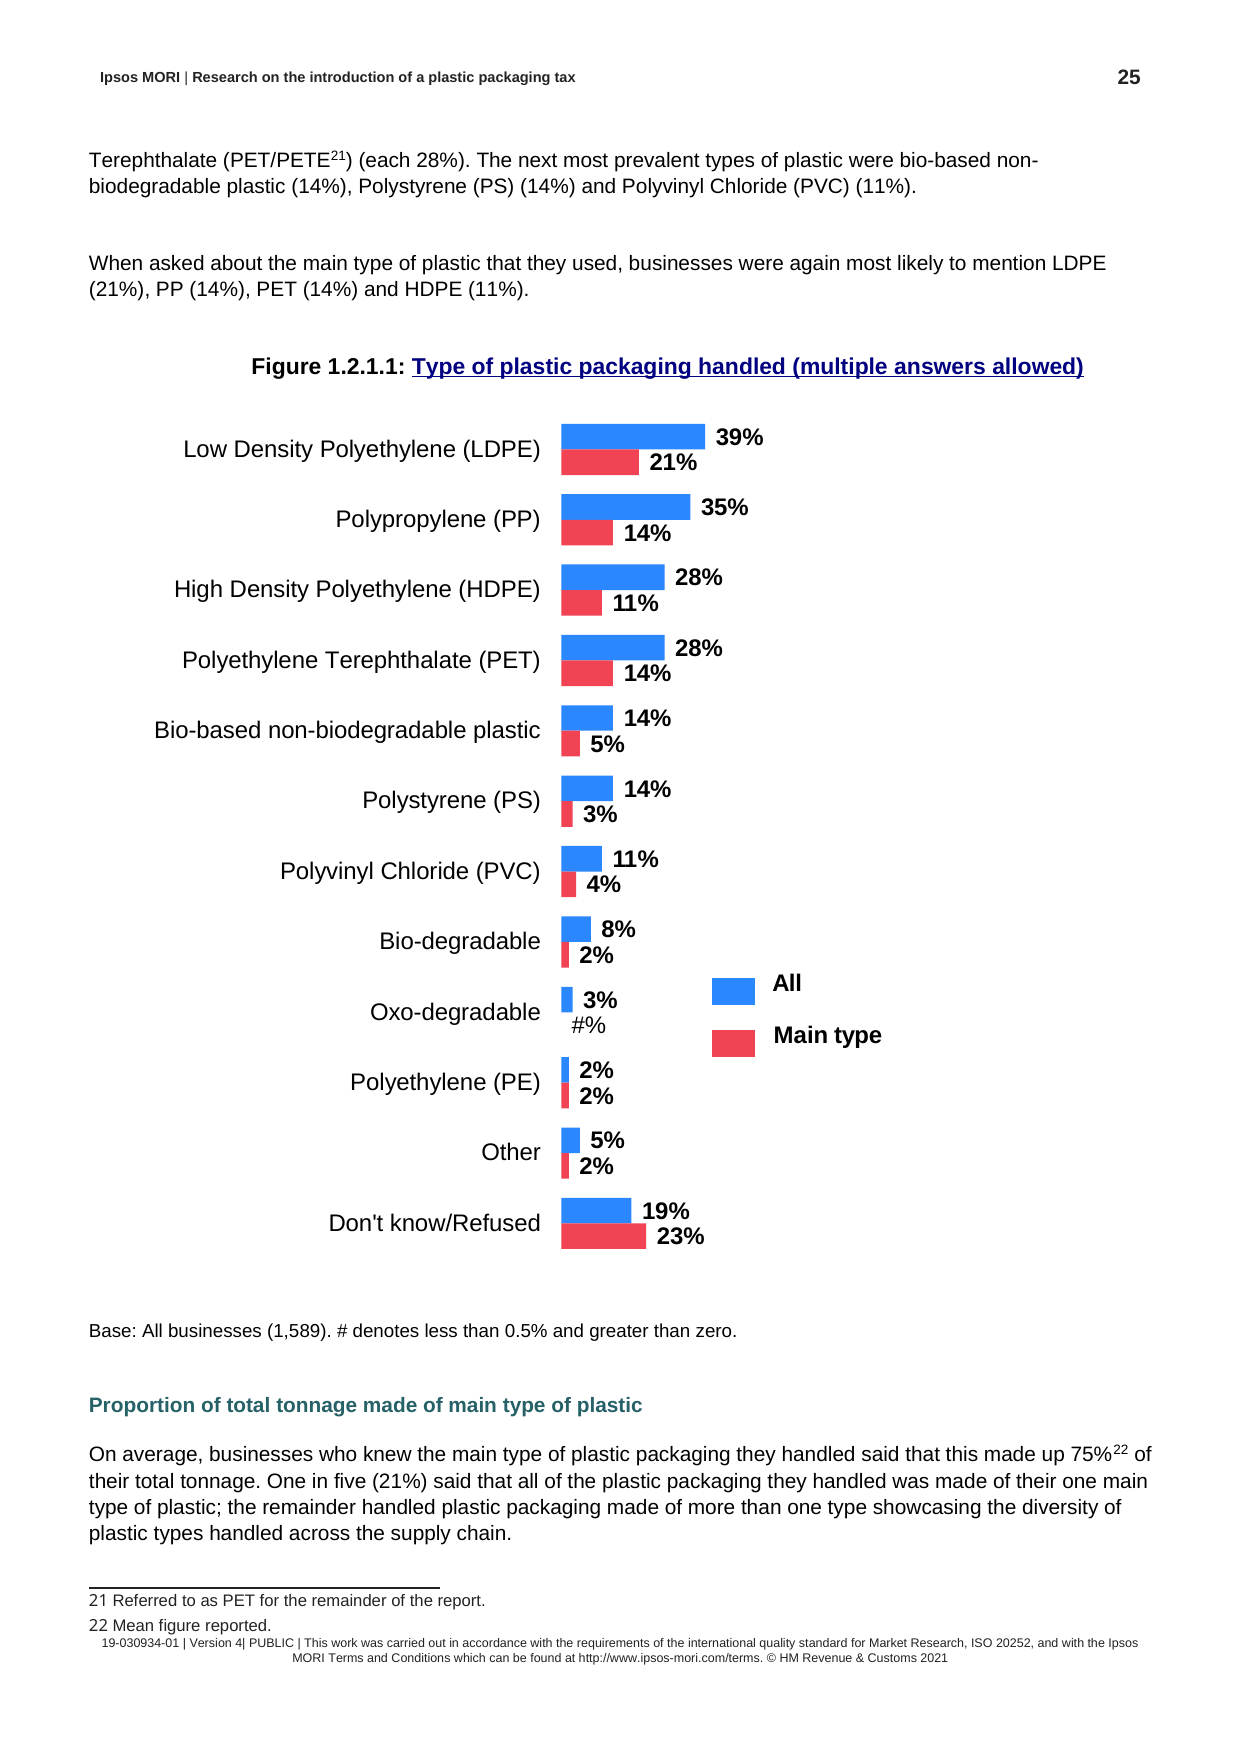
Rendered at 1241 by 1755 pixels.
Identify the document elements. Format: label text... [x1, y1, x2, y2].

list Type of plastic packaging handled (multiple answers allowed) [251, 353, 1152, 379]
text Mean figure reported. [89, 1613, 1152, 1636]
text Referred to as PET for the remainder of the report. [89, 1588, 1152, 1611]
text On average, businesses who knew the main type of plastic packaging they handled said that this made up 75% of their total tonnage. One in five (21%) said that all of the plastic packaging they handled was made of their one main type of plastic; the remainder handled plastic packaging made of more than one type showcasing the diversity of plastic types handled across the supply chain. [89, 1442, 1152, 1545]
text Base: All businesses (1,589). # denotes less than 0.5% and greater than zero. [89, 1319, 1152, 1341]
subtitle Proportion of total tonnage made of main type of plastic [89, 1393, 1152, 1417]
text Terephthalate (PET/PETE) (each 28%). The next most prevalent types of plastic were bio-based non-biodegradable plastic (14%), Polystyrene (PS) (14%) and Polyvinyl Chloride (PVC) (11%). [89, 148, 1152, 198]
text When asked about the main type of plastic that they used, businesses were again most likely to mention LDPE (21%), PP (14%), PET (14%) and HDPE (11%). [89, 250, 1152, 301]
